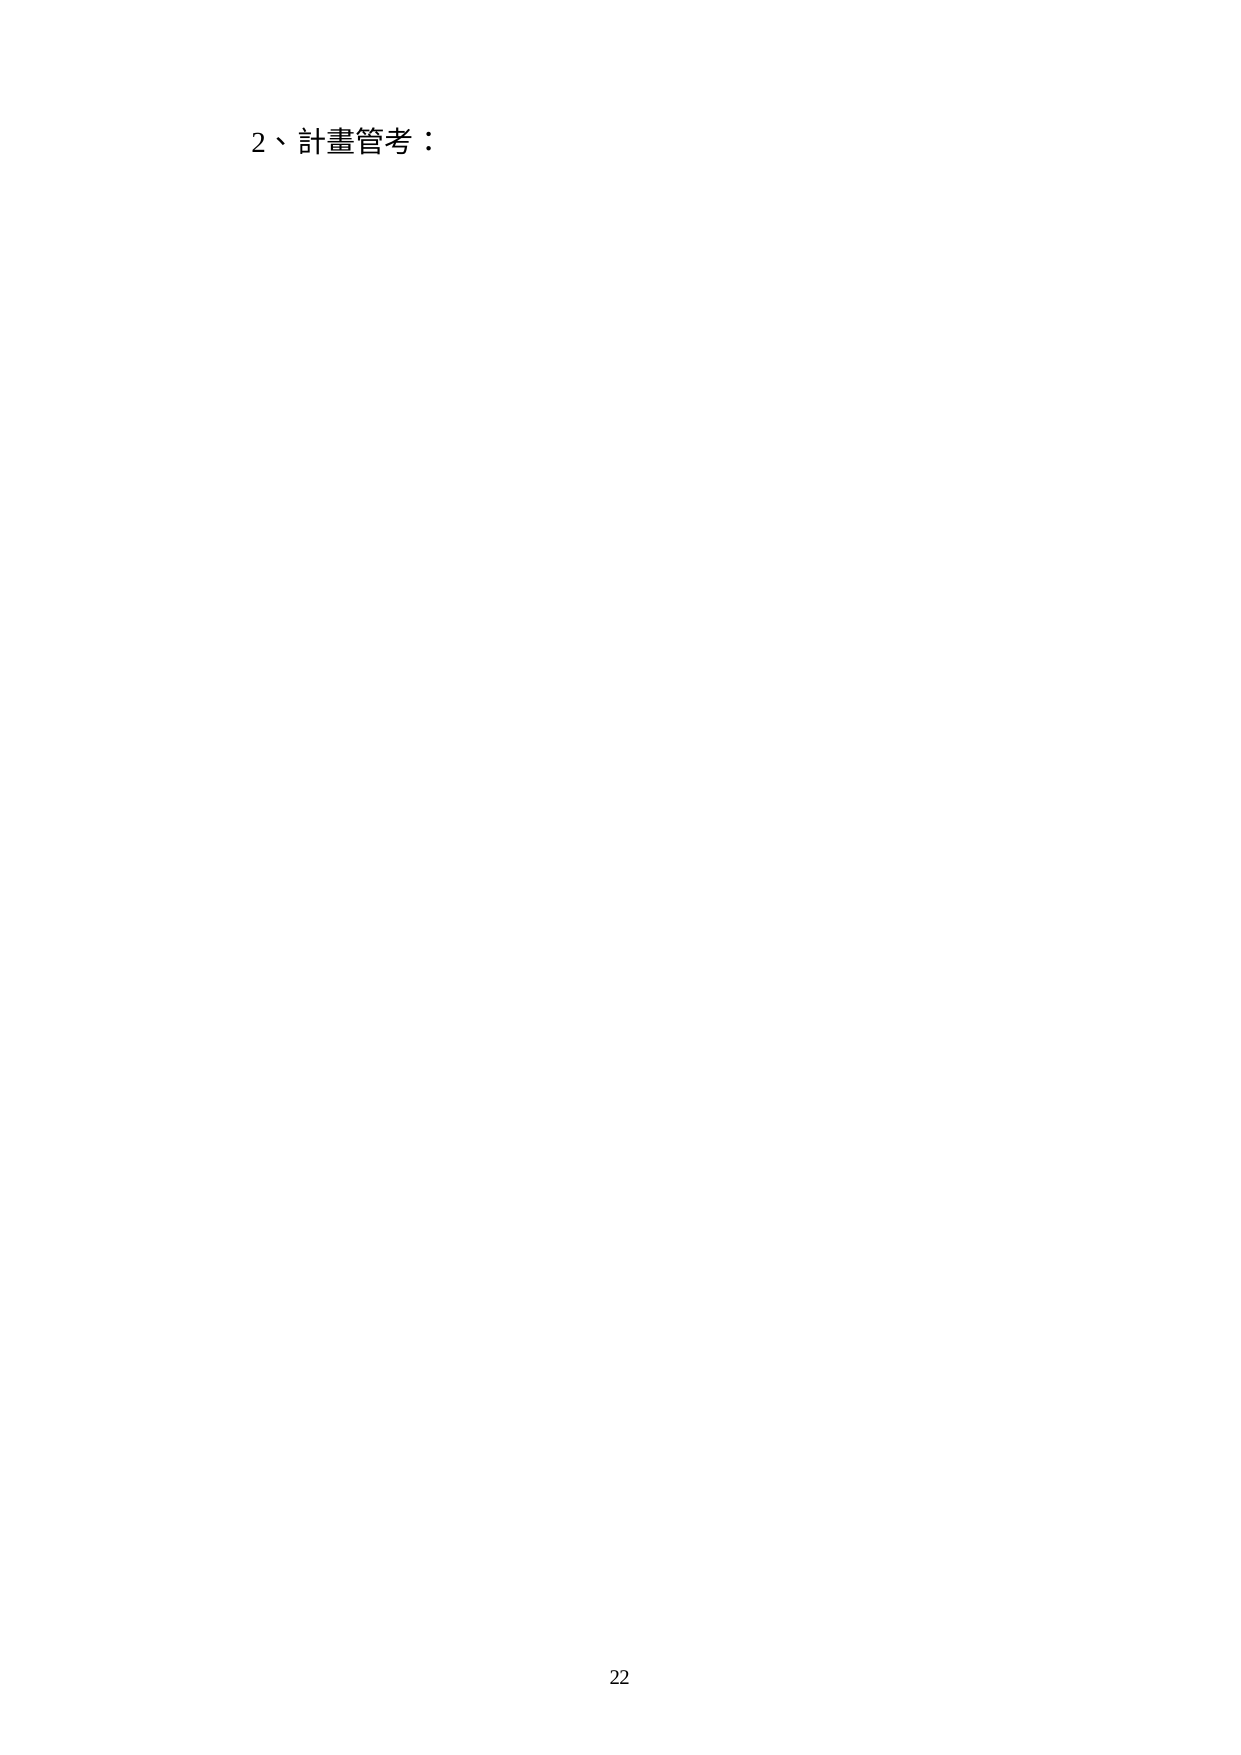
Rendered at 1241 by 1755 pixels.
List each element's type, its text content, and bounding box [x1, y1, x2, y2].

list 計畫管考： [251, 118, 1048, 160]
